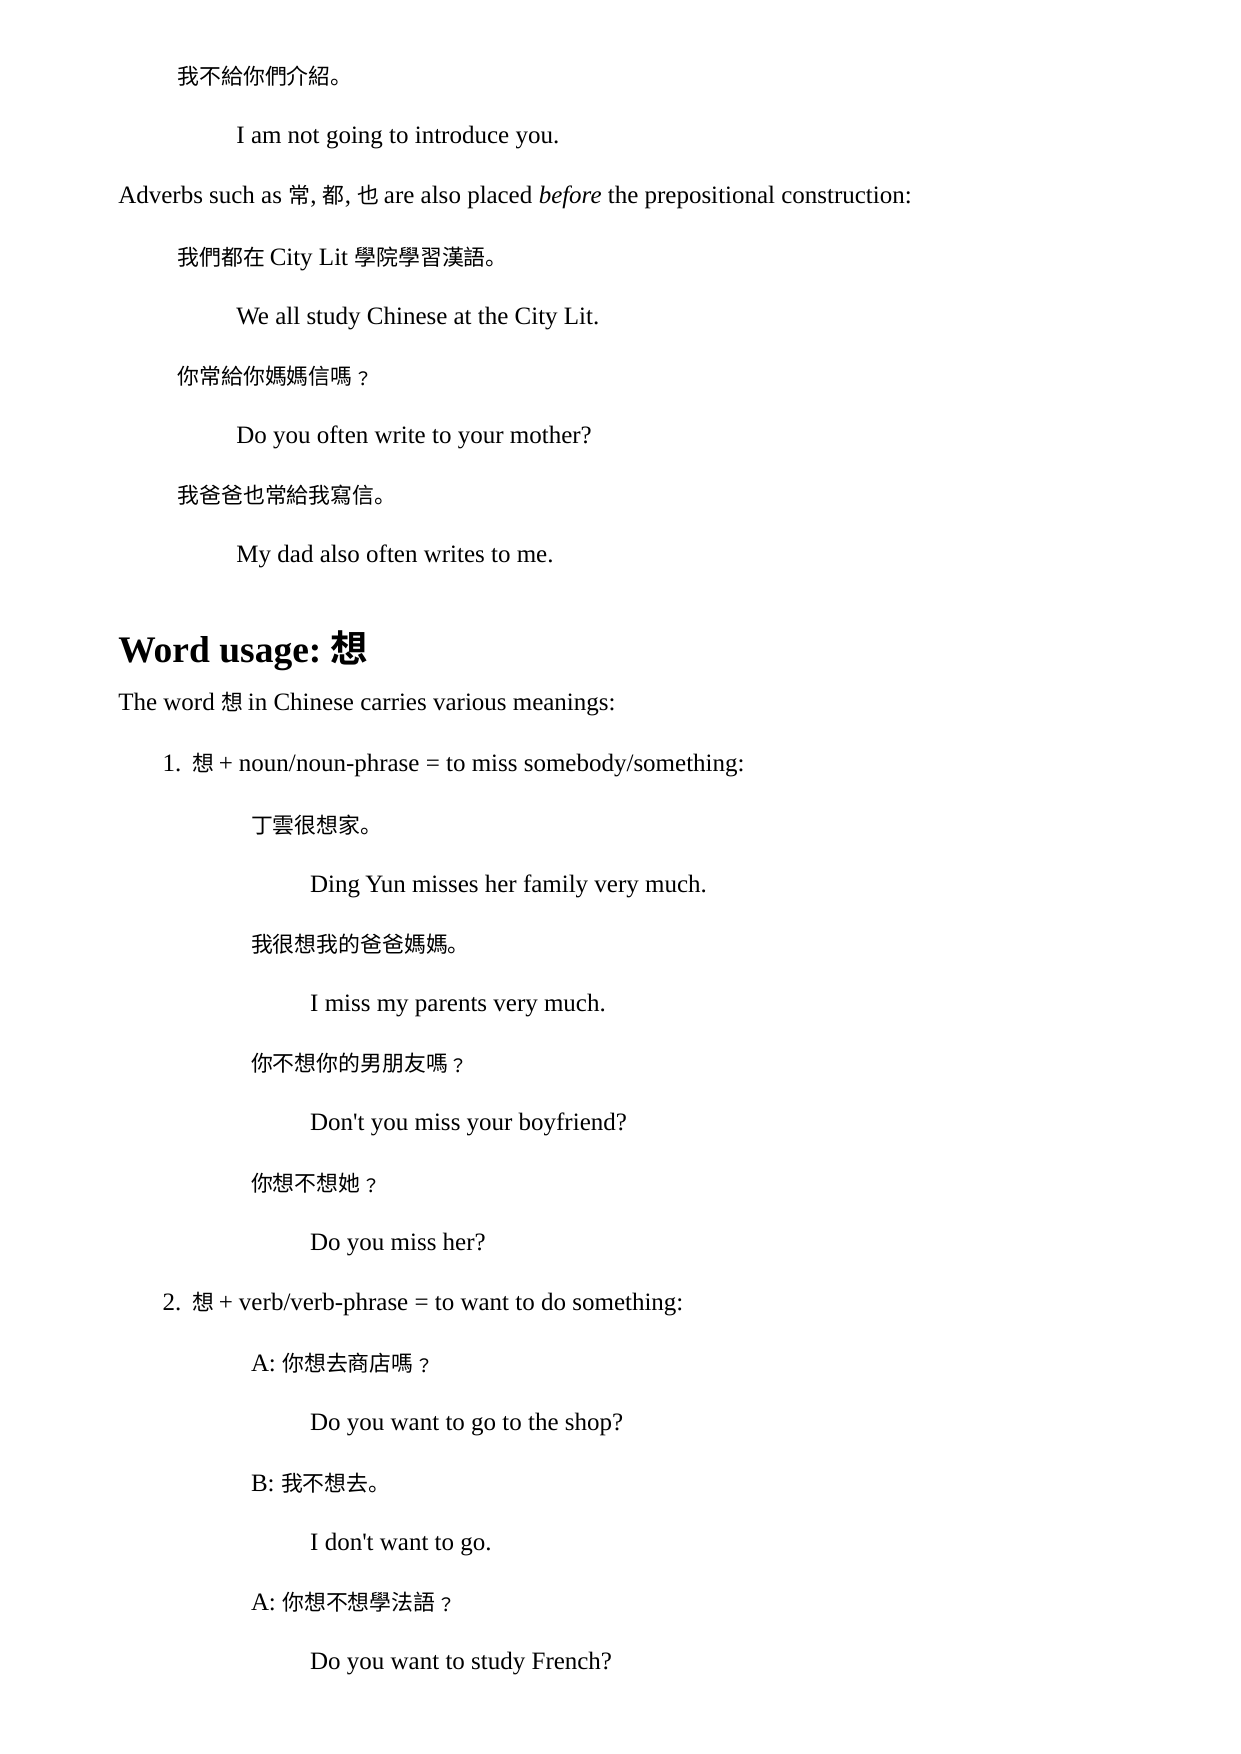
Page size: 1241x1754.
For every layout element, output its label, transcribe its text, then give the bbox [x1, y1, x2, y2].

list I miss my parents very much. [280, 988, 1122, 1017]
list Ding Yun misses her family very much. [280, 869, 1122, 897]
subtitle 我不給你們介紹。 [177, 59, 1122, 91]
list Do you often write to your mother? [236, 420, 1122, 449]
subtitle 我們都在 City Lit 學院學習漢語。 [177, 239, 1122, 271]
list Do you want to study French? [280, 1646, 1122, 1675]
list We all study Chinese at the City Lit. [236, 301, 1122, 329]
text The word 想 in Chinese carries various meanings: [118, 685, 1181, 717]
subtitle 你不想你的男朋友嗎﹖ [221, 1046, 1122, 1078]
subtitle B: 我不想去。 [221, 1466, 1122, 1497]
subtitle 你常給你媽媽信嗎﹖ [177, 359, 1122, 391]
subtitle 丁雲很想家。 [221, 808, 1122, 839]
subtitle A: 你想去商店嗎﹖ [221, 1346, 1122, 1378]
list 想 + noun/noun-phrase = to miss somebody/something: [162, 746, 1181, 778]
subtitle Word usage: 想 [118, 618, 1181, 673]
subtitle 我爸爸也常給我寫信。 [177, 478, 1122, 510]
list 想 + verb/verb-phrase = to want to do something: [162, 1285, 1181, 1317]
subtitle 我很想我的爸爸媽媽。 [221, 927, 1122, 959]
text Adverbs such as 常, 都, 也 are also placed before the prepositional construction: [118, 178, 1181, 210]
list I don't want to go. [280, 1527, 1122, 1556]
list I am not going to introduce you. [236, 120, 1122, 149]
subtitle 你想不想她﹖ [221, 1166, 1122, 1197]
list Do you miss her? [280, 1227, 1122, 1256]
subtitle A: 你想不想學法語﹖ [221, 1585, 1122, 1617]
list Don't you miss your boyfriend? [280, 1107, 1122, 1136]
list My dad also often writes to me. [236, 539, 1122, 568]
list Do you want to go to the shop? [280, 1407, 1122, 1436]
